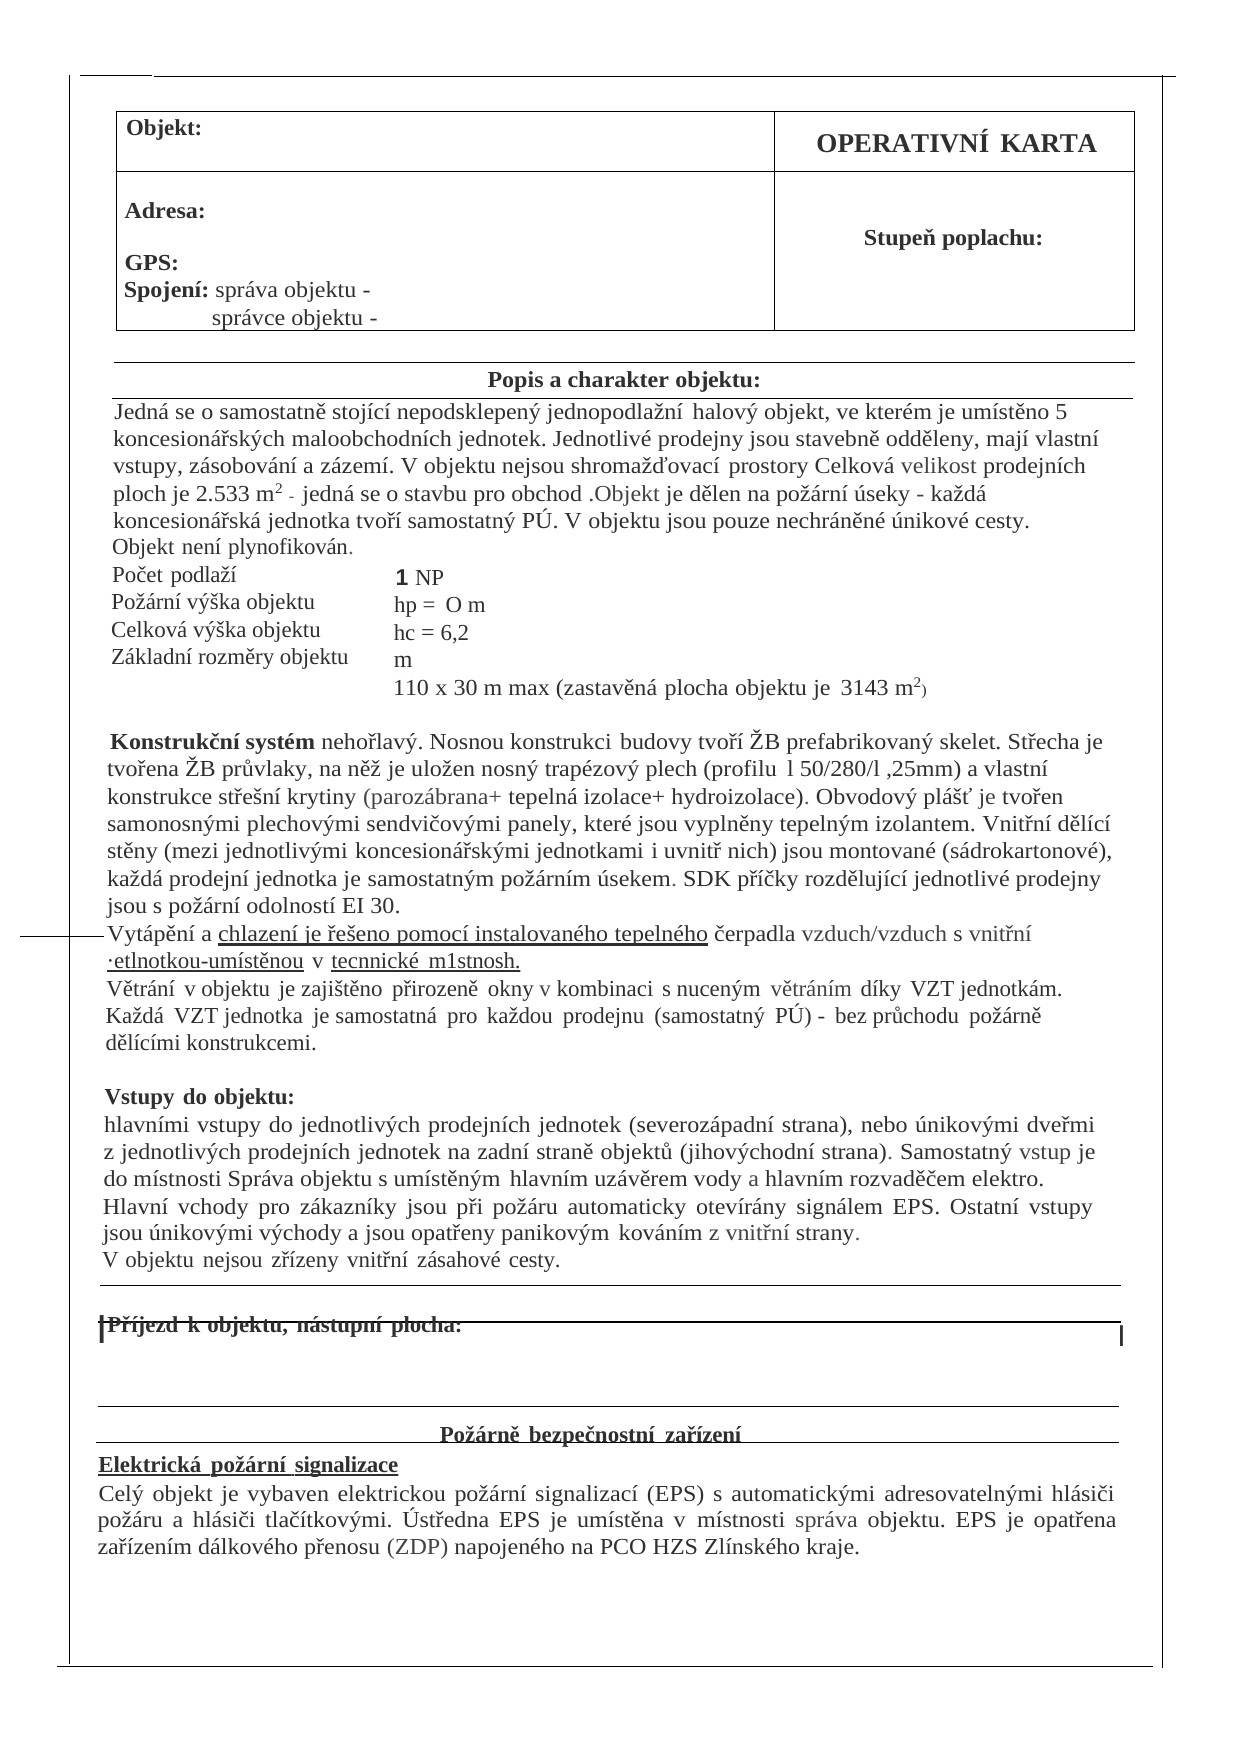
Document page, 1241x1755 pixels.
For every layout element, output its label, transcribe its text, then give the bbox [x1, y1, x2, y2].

subtitle Vstupy do objektu: [104, 1083, 1162, 1109]
text hp = O m hc = 6,2 m [393, 591, 493, 673]
text Celý objekt je vybaven elektrickou požární signalizací (EPS) s automatickými adresovatelnými hlásiči požáru a hlásiči tlačítkovými. Ústředna EPS je umístěna v místnosti správa objektu. EPS je opatřena zařízením dálkového přenosu (ZDP) napojeného na PCO HZS Zlínského kraje. [97, 1480, 1117, 1560]
table_header OPERATIVNÍ KARTA [775, 112, 1134, 171]
text ·etlnotkou-umístěnou v tecnnické m1stnosh. [106, 947, 1162, 973]
text Objekt není plynofikován. [112, 535, 1162, 559]
text Elektrická požární signalizace [98, 1451, 1162, 1477]
text Počet podlaží [112, 561, 357, 588]
subtitle IPříjezd k objektu, nástupní plocha: I [96, 1295, 1162, 1342]
subtitle Popis a charakter objektu: [487, 366, 1162, 392]
text Vytápění a chlazení je řešeno pomocí instalovaného tepelného čerpadla vzduch/vzduch s vnitřní [107, 920, 1162, 947]
subtitle [1163, 1083, 1182, 1109]
text [1163, 564, 1182, 590]
text hlavními vstupy do jednotlivých prodejních jednotek (severozápadní strana), nebo únikovými dveřmi z jednotlivých prodejních jednotek na zadní straně objektů (jihovýchodní strana). Samostatný vstup je do místnosti Správa objektu s umístěným hlavním uzávěrem vody a hlavním rozvaděčem elektro. [103, 1111, 1095, 1191]
text 110 x 30 m max (zastavěná plocha objektu je 3143 m2) [393, 674, 1162, 700]
table_cell Adresa: GPS: Spojení: správa objektu - správce objektu - [117, 172, 774, 330]
table_header Objekt: [117, 112, 774, 171]
table_cell Stupeň poplachu: [775, 172, 1134, 330]
text Konstrukční systém nehořlavý. Nosnou konstrukci budovy tvoří ŽB prefabrikovaný skelet. Střecha je tvořena ŽB průvlaky, na něž je uložen nosný trapézový plech (profilu l 50/280/l ,25mm) a vlastní konstrukce střešní krytiny (parozábrana+ tepelná izolace+ hydroizolace). Obvodový plášť je tvořen samonosnými plechovými sendvičovými panely, které jsou vyplněny tepelným izolantem. Vnitřní dělící stěny (mezi jednotlivými koncesionářskými jednotkami i uvnitř nich) jsou montované (sádrokartonové), každá prodejní jednotka je samostatným požárním úsekem. SDK příčky rozdělující jednotlivé prodejny jsou s požární odolností EI 30. [107, 728, 1137, 919]
text Požární výška objektu Celková výška objektu Základní rozměry objektu [111, 588, 357, 669]
text Hlavní vchody pro zákazníky jsou při požáru automaticky otevírány signálem EPS. Ostatní vstupy jsou únikovými východy a jsou opatřeny panikovým kováním z vnitřní strany. [103, 1193, 1093, 1246]
text Větrání v objektu je zajištěno přirozeně okny v kombinaci s nuceným větráním díky VZT jednotkám. Každá VZT jednotka je samostatná pro každou prodejnu (samostatný PÚ) - bez průchodu požárně dělícími konstrukcemi. [105, 975, 1114, 1055]
subtitle [1163, 1295, 1182, 1342]
subtitle Požárně bezpečnostní zařízení [439, 1421, 1162, 1447]
text Jedná se o samostatně stojící nepodsklepený jednopodlažní halový objekt, ve kterém je umístěno 5 koncesionářských maloobchodních jednotek. Jednotlivé prodejny jsou stavebně odděleny, mají vlastní vstupy, zásobování a zázemí. V objektu nejsou shromažďovací prostory Celková velikost prodejních ploch je 2.533 m2 - jedná se o stavbu pro obchod .Objekt je dělen na požární úseky - každá koncesionářská jednotka tvoří samostatný PÚ. V objektu jsou pouze nechráněné únikové cesty. [113, 399, 1114, 534]
text 1 NP [395, 564, 1162, 590]
text V objektu nejsou zřízeny vnitřní zásahové cesty. [102, 1246, 1162, 1273]
